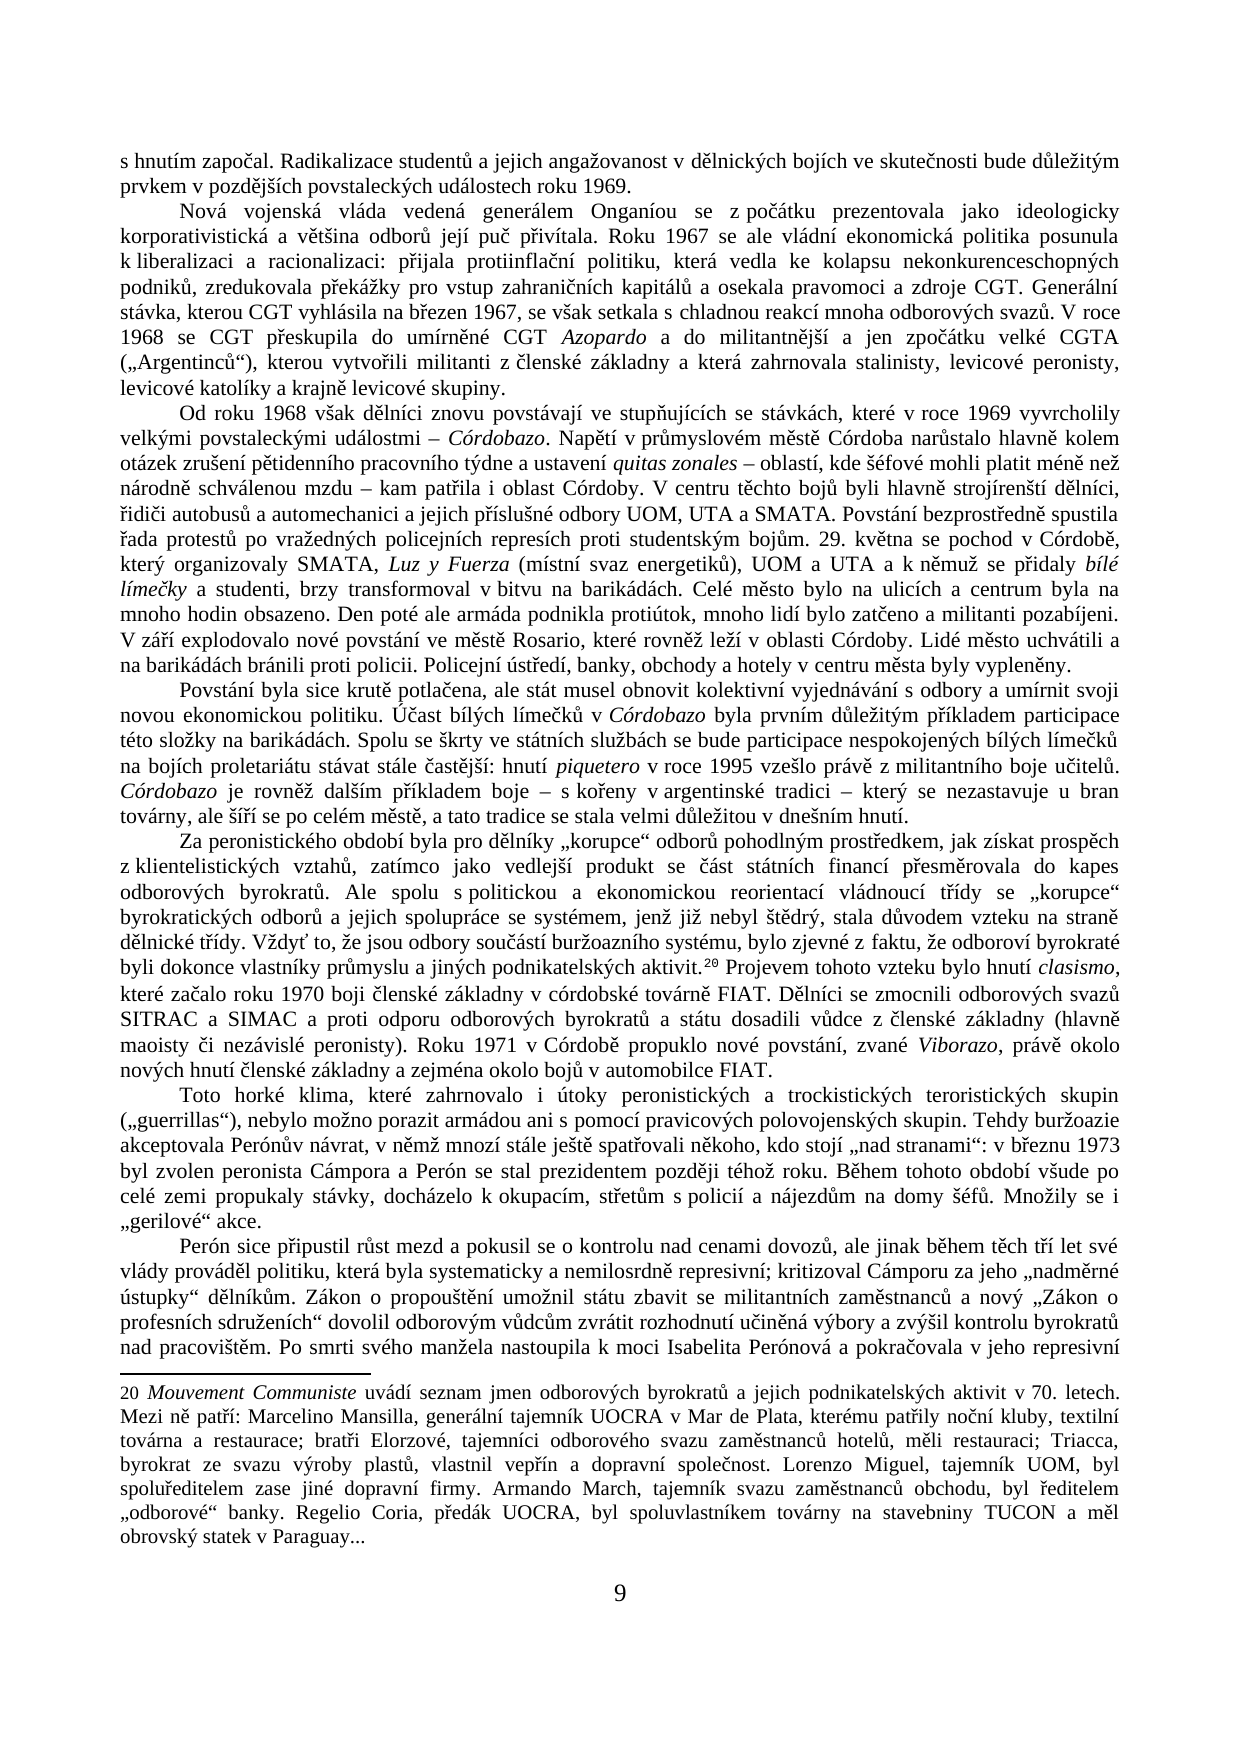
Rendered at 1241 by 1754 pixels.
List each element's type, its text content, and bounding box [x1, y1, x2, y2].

text s hnutím započal. Radikalizace studentů a jejich angažovanost v dělnických bojích ve skutečnosti bude důležitým prvkem v pozdějších povstaleckých událostech roku 1969. [120, 148, 1120, 198]
text Povstání byla sice krutě potlačena, ale stát musel obnovit kolektivní vyjednávání s odbory a umírnit svoji novou ekonomickou politiku. Účast bílých límečků v Córdobazo byla prvním důležitým příkladem participace této složky na barikádách. Spolu se škrty ve státních službách se bude participace nespokojených bílých límečků na bojích proletariátu stávat stále častější: hnutí piquetero v roce 1995 vzešlo právě z militantního boje učitelů. Córdobazo je rovněž dalším příkladem boje – s kořeny v argentinské tradici – který se nezastavuje u bran továrny, ale šíří se po celém městě, a tato tradice se stala velmi důležitou v dnešním hnutí. [120, 677, 1120, 828]
text Mouvement Communiste uvádí seznam jmen odborových byrokratů a jejich podnikatelských aktivit v 70. letech. Mezi ně patří: Marcelino Mansilla, generální tajemník UOCRA v Mar de Plata, kterému patřily noční kluby, textilní továrna a restaurace; bratři Elorzové, tajemníci odborového svazu zaměstnanců hotelů, měli restauraci; Triacca, byrokrat ze svazu výroby plastů, vlastnil vepřín a dopravní společnost. Lorenzo Miguel, tajemník UOM, byl spoluředitelem zase jiné dopravní firmy. Armando March, tajemník svazu zaměstnanců obchodu, byl ředitelem „odborové“ banky. Regelio Coria, předák UOCRA, byl spoluvlastníkem továrny na stavebniny TUCON a měl obrovský statek v Paraguay... [120, 1380, 1120, 1548]
text Za peronistického období byla pro dělníky „korupce“ odborů pohodlným prostředkem, jak získat prospěch z klientelistických vztahů, zatímco jako vedlejší produkt se část státních financí přesměrovala do kapes odborových byrokratů. Ale spolu s politickou a ekonomickou reorientací vládnoucí třídy se „korupce“ byrokratických odborů a jejich spolupráce se systémem, jenž již nebyl štědrý, stala důvodem vzteku na straně dělnické třídy. Vždyť to, že jsou odbory součástí buržoazního systému, bylo zjevné z faktu, že odboroví byrokraté byli dokonce vlastníky průmyslu a jiných podnikatelských aktivit. Projevem tohoto vzteku bylo hnutí clasismo, které začalo roku 1970 boji členské základny v córdobské továrně FIAT. Dělníci se zmocnili odborových svazů SITRAC a SIMAC a proti odporu odborových byrokratů a státu dosadili vůdce z členské základny (hlavně maoisty či nezávislé peronisty). Roku 1971 v Córdobě propuklo nové povstání, zvané Viborazo, právě okolo nových hnutí členské základny a zejména okolo bojů v automobilce FIAT. [120, 828, 1120, 1082]
text Perón sice připustil růst mezd a pokusil se o kontrolu nad cenami dovozů, ale jinak během těch tří let své vlády prováděl politiku, která byla systematicky a nemilosrdně represivní; kritizoval Cámporu za jeho „nadměrné ústupky“ dělníkům. Zákon o propouštění umožnil státu zbavit se militantních zaměstnanců a nový „Zákon o profesních sdruženích“ dovolil odborovým vůdcům zvrátit rozhodnutí učiněná výbory a zvýšil kontrolu byrokratů nad pracovištěm. Po smrti svého manžela nastoupila k moci Isabelita Perónová a pokračovala v jeho represivní [120, 1233, 1120, 1359]
text Toto horké klima, které zahrnovalo i útoky peronistických a trockistických teroristických skupin („guerrillas“), nebylo možno porazit armádou ani s pomocí pravicových polovojenských skupin. Tehdy buržoazie akceptovala Perónův návrat, v němž mnozí stále ještě spatřovali někoho, kdo stojí „nad stranami“: v březnu 1973 byl zvolen peronista Cámpora a Perón se stal prezidentem později téhož roku. Během tohoto období všude po celé zemi propukaly stávky, docházelo k okupacím, střetům s policií a nájezdům na domy šéfů. Množily se i „gerilové“ akce. [120, 1082, 1120, 1233]
text Nová vojenská vláda vedená generálem Onganíou se z počátku prezentovala jako ideologicky korporativistická a většina odborů její puč přivítala. Roku 1967 se ale vládní ekonomická politika posunula k liberalizaci a racionalizaci: přijala protiinflační politiku, která vedla ke kolapsu nekonkurenceschopných podniků, zredukovala překážky pro vstup zahraničních kapitálů a osekala pravomoci a zdroje CGT. Generální stávka, kterou CGT vyhlásila na březen 1967, se však setkala s chladnou reakcí mnoha odborových svazů. V roce 1968 se CGT přeskupila do umírněné CGT Azopardo a do militantnější a jen zpočátku velké CGTA („Argentinců“), kterou vytvořili militanti z členské základny a která zahrnovala stalinisty, levicové peronisty, levicové katolíky a krajně levicové skupiny. [120, 198, 1120, 400]
text Od roku 1968 však dělníci znovu povstávají ve stupňujících se stávkách, které v roce 1969 vyvrcholily velkými povstaleckými událostmi – Córdobazo. Napětí v průmyslovém městě Córdoba narůstalo hlavně kolem otázek zrušení pětidenního pracovního týdne a ustavení quitas zonales – oblastí, kde šéfové mohli platit méně než národně schválenou mzdu – kam patřila i oblast Córdoby. V centru těchto bojů byli hlavně strojírenští dělníci, řidiči autobusů a automechanici a jejich příslušné odbory UOM, UTA a SMATA. Povstání bezprostředně spustila řada protestů po vražedných policejních represích proti studentským bojům. 29. května se pochod v Córdobě, který organizovaly SMATA, Luz y Fuerza (místní svaz energetiků), UOM a UTA a k němuž se přidaly bílé límečky a studenti, brzy transformoval v bitvu na barikádách. Celé město bylo na ulicích a centrum byla na mnoho hodin obsazeno. Den poté ale armáda podnikla protiútok, mnoho lidí bylo zatčeno a militanti pozabíjeni. V září explodovalo nové povstání ve městě Rosario, které rovněž leží v oblasti Córdoby. Lidé město uchvátili a na barikádách bránili proti policii. Policejní ústředí, banky, obchody a hotely v centru města byly vypleněny. [120, 400, 1120, 677]
